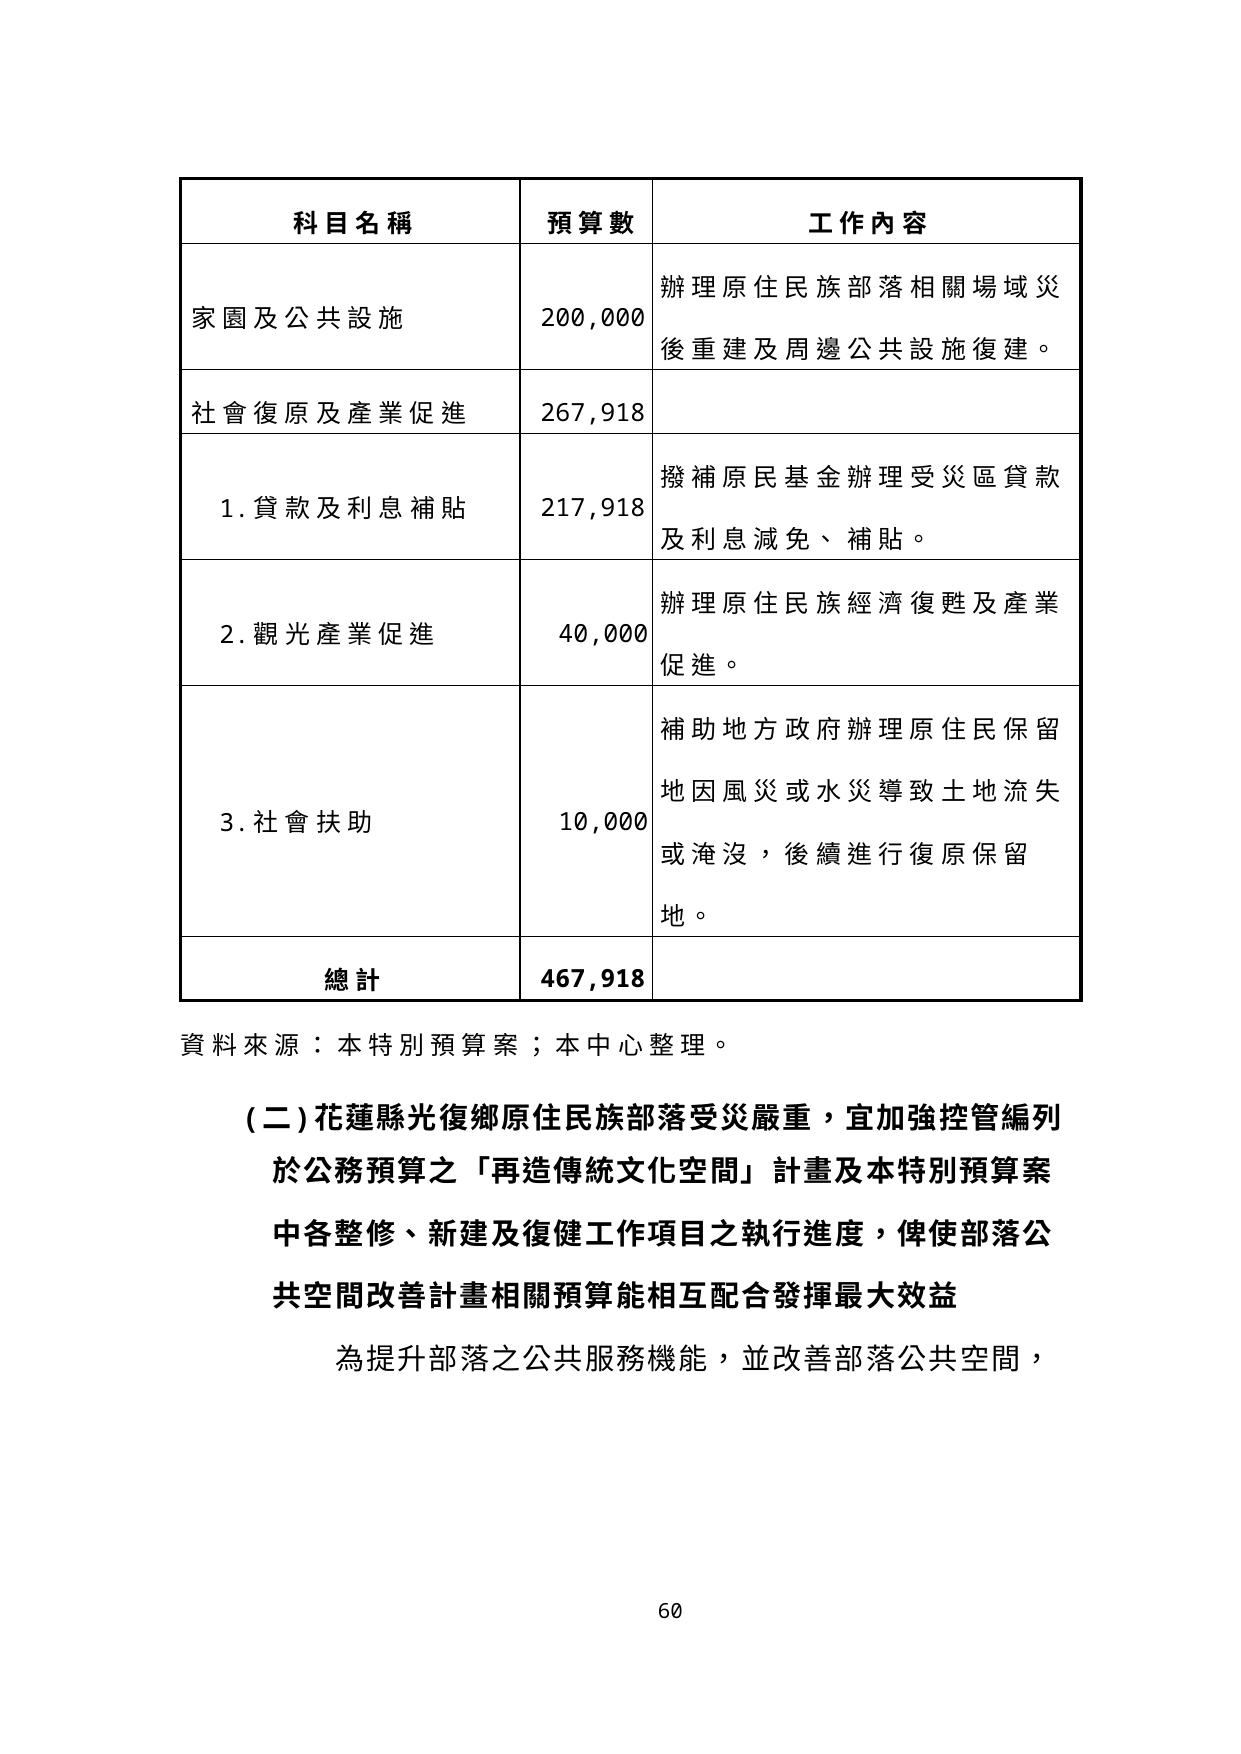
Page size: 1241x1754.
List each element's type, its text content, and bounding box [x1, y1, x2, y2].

table_cell 補助地方政府辦理原住民保留地因風災或水災導致土地流失或淹沒，後續進行復原保留地。 [653, 686, 1079, 936]
table_cell 社會復原及產業促進 [182, 370, 519, 432]
table_cell [653, 370, 1079, 432]
table_header 科目名稱 [182, 180, 519, 243]
table_cell 2.觀光產業促進 [182, 560, 519, 684]
table_cell 辦理原住民族經濟復甦及產業促進。 [653, 560, 1079, 684]
table_cell 總計 [182, 937, 519, 999]
table_cell 撥補原民基金辦理受災區貸款及利息減免、補貼。 [653, 434, 1079, 558]
table_cell 辦理原住民族部落相關場域災後重建及周邊公共設施復建。 [653, 244, 1079, 369]
table_cell 267,918 [521, 370, 652, 432]
table_cell [653, 937, 1079, 999]
table_cell 40,000 [521, 560, 652, 684]
table_cell 3.社會扶助 [182, 686, 519, 936]
table_header 預算數 [521, 180, 652, 243]
table_cell 家園及公共設施 [182, 244, 519, 369]
table_cell 10,000 [521, 686, 652, 936]
text (二)花蓮縣光復鄉原住民族部落受災嚴重，宜加強控管編列於公務預算之「再造傳統文化空間」計畫及本特別預算案中各整修、新建及復健工作項目之執行進度，俾使部落公共空間改善計畫相關預算能相互配合發揮最大效益 [236, 1065, 1063, 1315]
table_cell 200,000 [521, 244, 652, 369]
text 資料來源：本特別預算案；本中心整理。 [176, 1002, 1063, 1065]
text 為提升部落之公共服務機能，並改善部落公共空間，原民會於「移居部落建設計畫(115至118年)」草案擬定「再造傳統文化空間」計畫，補助地方政府興建及改善部落聚會所、再造傳統文化空間，預計115至118年間對15處傳統祭儀場域或文化設施進行整修或新建，預估經費包含中央補助款1億3,000萬元及地方配合款2,000萬元，共1億5,000萬元，並於原民會115年度預算案編列所需經費(詳表2)。 [266, 1315, 1063, 1377]
table_cell 1.貸款及利息補貼 [182, 434, 519, 558]
table_cell 217,918 [521, 434, 652, 558]
table_cell 467,918 [521, 937, 652, 999]
table_header 工作內容 [653, 180, 1079, 243]
